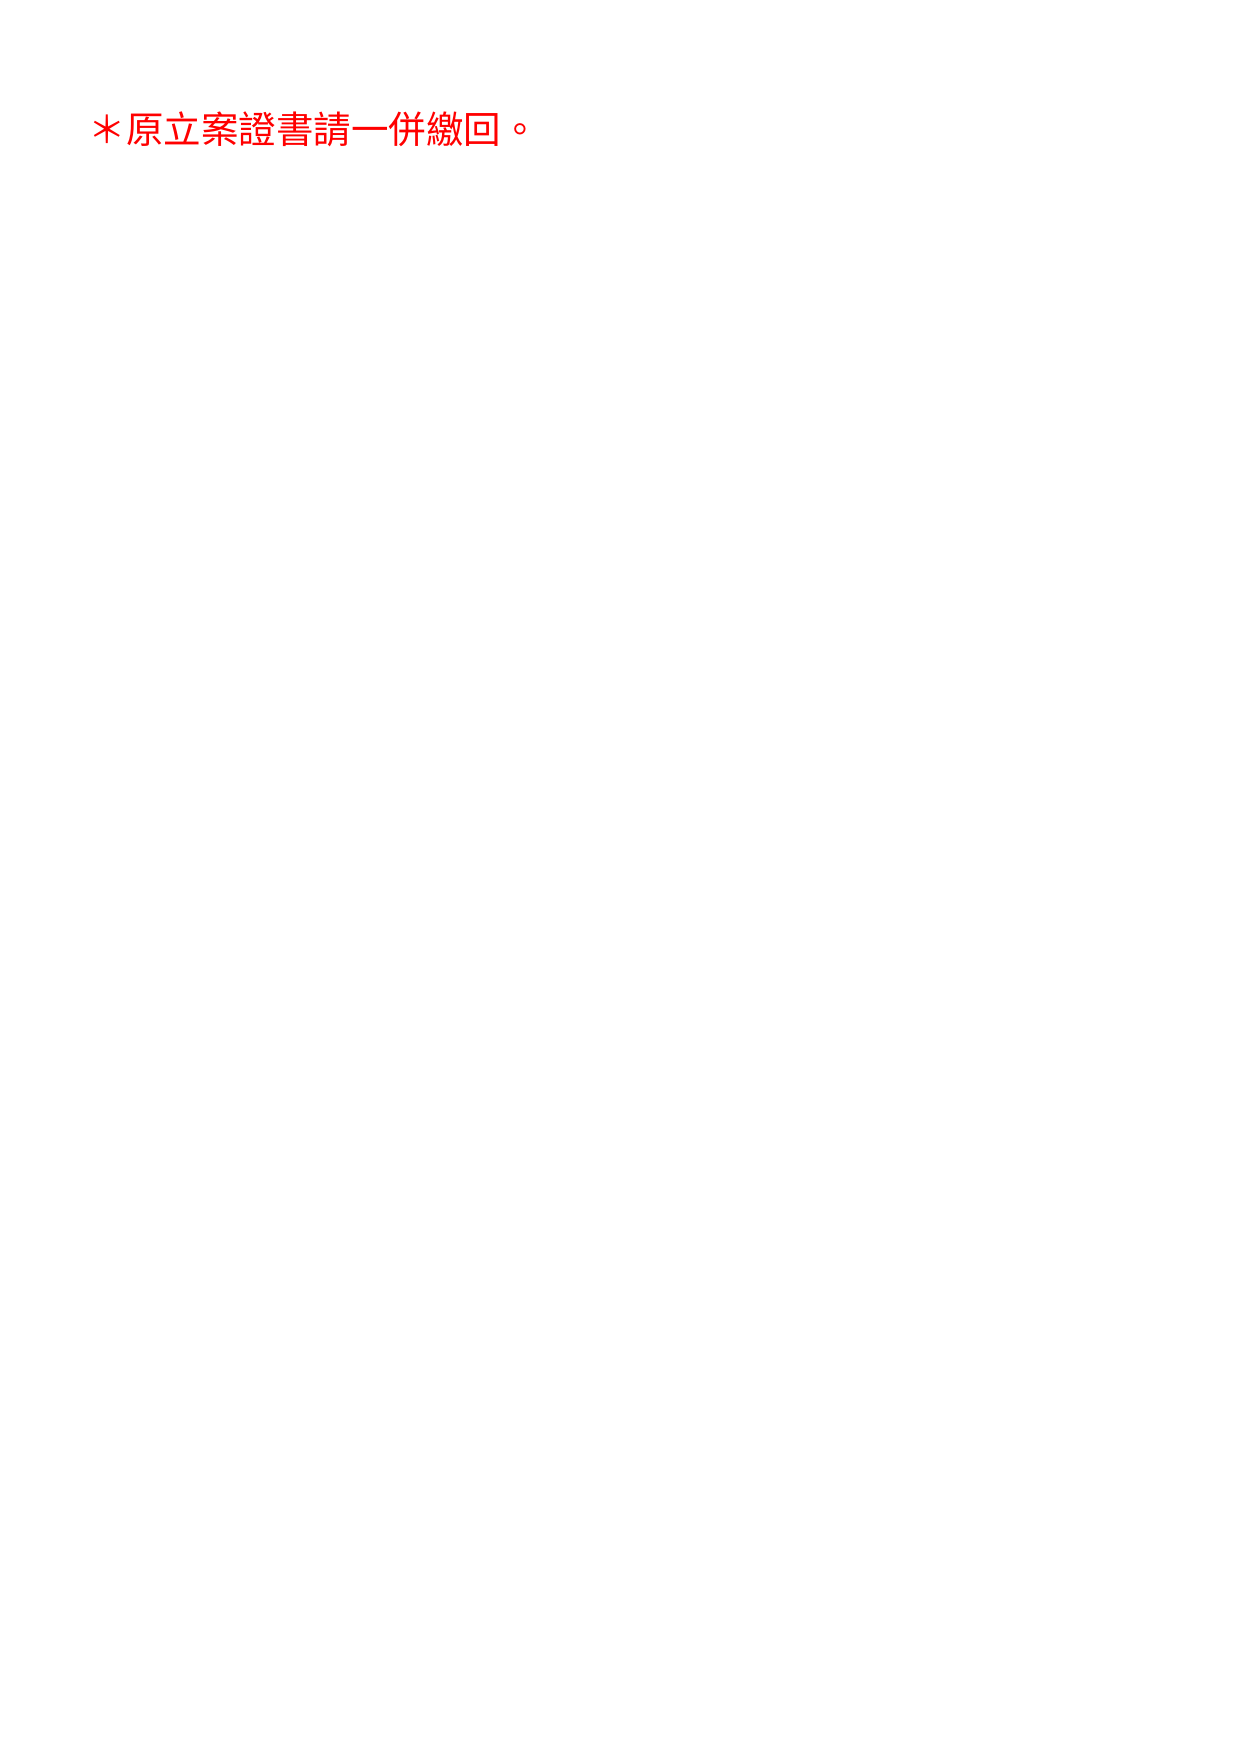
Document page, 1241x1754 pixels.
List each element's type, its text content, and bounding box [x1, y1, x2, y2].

text ＊原立案證書請一併繳回。 [89, 89, 1152, 164]
